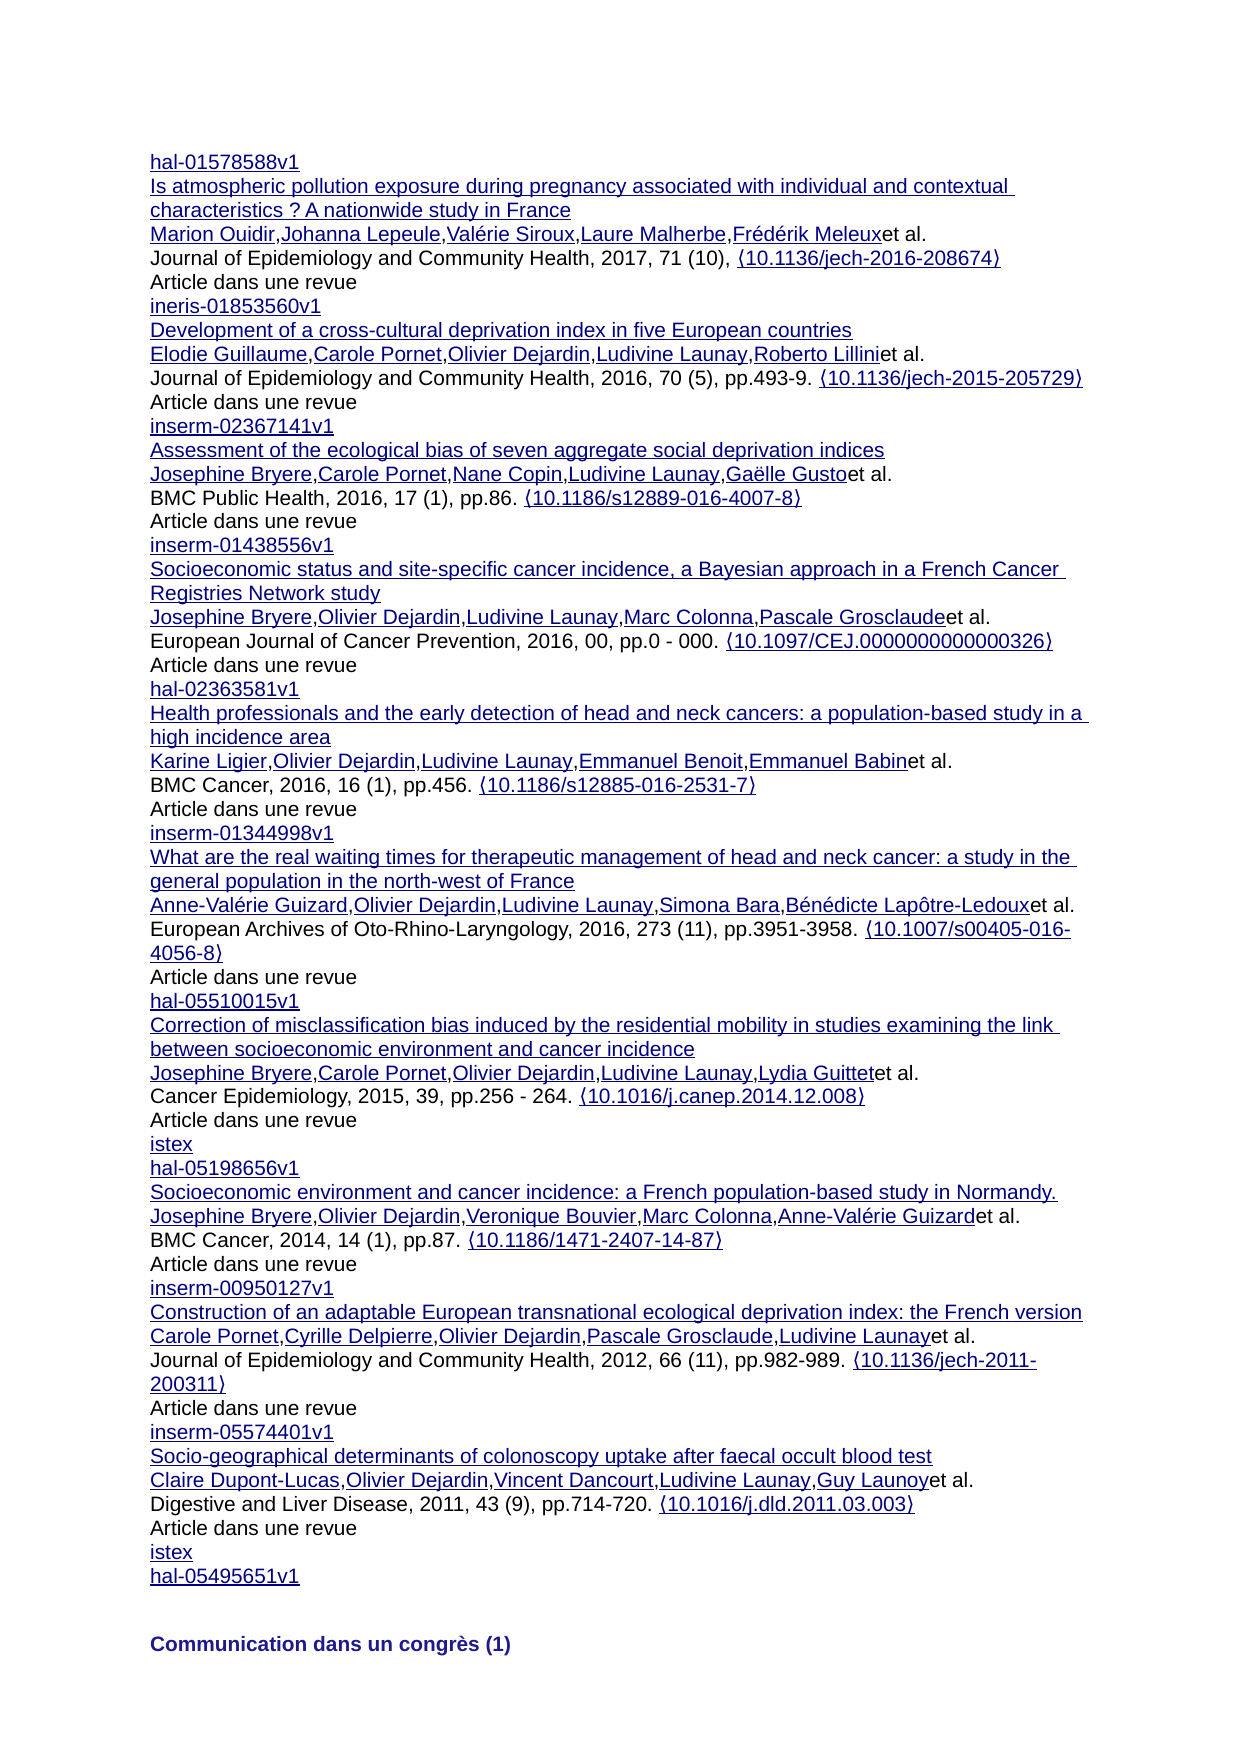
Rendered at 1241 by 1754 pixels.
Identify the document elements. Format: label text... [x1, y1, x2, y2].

table_cell Socioeconomic environment and cancer incidence: a French population-based study in Normandy. Josephine Bryere,Olivier Dejardin,Veronique Bouvier,Marc Colonna,Anne-Valérie Guizardet al. BMC Cancer, 2014, 14 (1), pp.87. ⟨10.1186/1471-2407-14-87⟩ Article dans une revue inserm-00950127v1 [150, 1180, 1090, 1300]
table_cell Socioeconomic status and site-specific cancer incidence, a Bayesian approach in a French Cancer Registries Network study Josephine Bryere,Olivier Dejardin,Ludivine Launay,Marc Colonna,Pascale Grosclaudeet al. European Journal of Cancer Prevention, 2016, 00, pp.0 - 000. ⟨10.1097/CEJ.0000000000000326⟩ Article dans une revue hal-02363581v1 [150, 557, 1090, 701]
table_cell Correction of misclassification bias induced by the residential mobility in studies examining the link between socioeconomic environment and cancer incidence Josephine Bryere,Carole Pornet,Olivier Dejardin,Ludivine Launay,Lydia Guittetet al. Cancer Epidemiology, 2015, 39, pp.256 - 264. ⟨10.1016/j.canep.2014.12.008⟩ Article dans une revue istex hal-05198656v1 [150, 1013, 1090, 1180]
table_cell What are the real waiting times for therapeutic management of head and neck cancer: a study in the general population in the north-west of France Anne-Valérie Guizard,Olivier Dejardin,Ludivine Launay,Simona Bara,Bénédicte Lapôtre-Ledouxet al. European Archives of Oto-Rhino-Laryngology, 2016, 273 (11), pp.3951-3958. ⟨10.1007/s00405-016-4056-8⟩ Article dans une revue hal-05510015v1 [150, 845, 1090, 1012]
table_cell Assessment of the ecological bias of seven aggregate social deprivation indices Josephine Bryere,Carole Pornet,Nane Copin,Ludivine Launay,Gaëlle Gustoet al. BMC Public Health, 2016, 17 (1), pp.86. ⟨10.1186/s12889-016-4007-8⟩ Article dans une revue inserm-01438556v1 [150, 438, 1090, 557]
table_cell Development of a cross-cultural deprivation index in five European countries Elodie Guillaume,Carole Pornet,Olivier Dejardin,Ludivine Launay,Roberto Lilliniet al. Journal of Epidemiology and Community Health, 2016, 70 (5), pp.493-9. ⟨10.1136/jech-2015-205729⟩ Article dans une revue inserm-02367141v1 [150, 318, 1090, 437]
table_cell Health professionals and the early detection of head and neck cancers: a population-based study in a high incidence area Karine Ligier,Olivier Dejardin,Ludivine Launay,Emmanuel Benoit,Emmanuel Babinet al. BMC Cancer, 2016, 16 (1), pp.456. ⟨10.1186/s12885-016-2531-7⟩ Article dans une revue inserm-01344998v1 [150, 701, 1090, 845]
table_cell Is atmospheric pollution exposure during pregnancy associated with individual and contextual characteristics ? A nationwide study in France Marion Ouidir,Johanna Lepeule,Valérie Siroux,Laure Malherbe,Frédérik Meleuxet al. Journal of Epidemiology and Community Health, 2017, 71 (10), ⟨10.1136/jech-2016-208674⟩ Article dans une revue ineris-01853560v1 [150, 174, 1090, 318]
table_cell Socio-geographical determinants of colonoscopy uptake after faecal occult blood test Claire Dupont-Lucas,Olivier Dejardin,Vincent Dancourt,Ludivine Launay,Guy Launoyet al. Digestive and Liver Disease, 2011, 43 (9), pp.714-720. ⟨10.1016/j.dld.2011.03.003⟩ Article dans une revue istex hal-05495651v1 [150, 1444, 1090, 1587]
table_cell Construction of an adaptable European transnational ecological deprivation index: the French version Carole Pornet,Cyrille Delpierre,Olivier Dejardin,Pascale Grosclaude,Ludivine Launayet al. Journal of Epidemiology and Community Health, 2012, 66 (11), pp.982-989. ⟨10.1136/jech-2011-200311⟩ Article dans une revue inserm-05574401v1 [150, 1300, 1090, 1444]
subtitle Communication dans un congrès (1) [150, 1632, 1090, 1656]
table_cell hal-01578588v1 [150, 150, 1090, 174]
